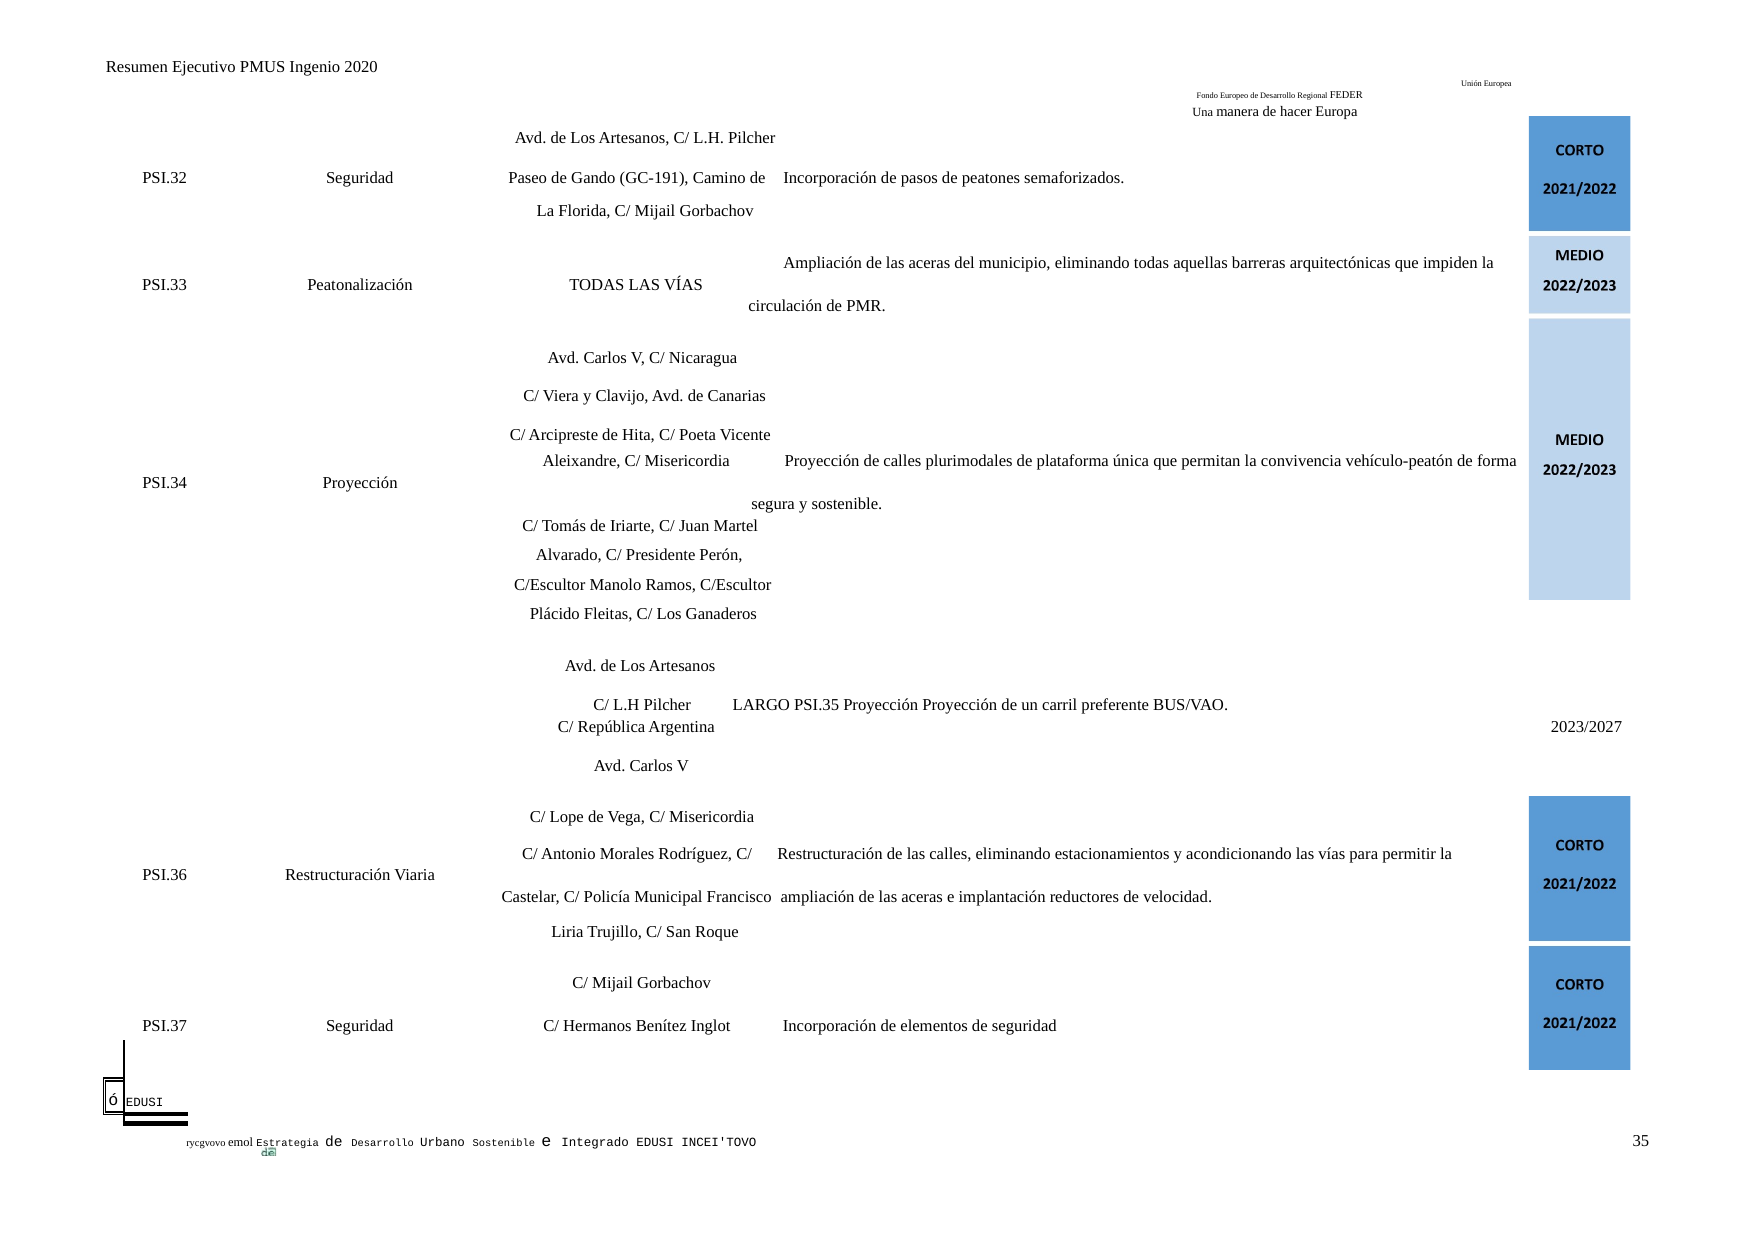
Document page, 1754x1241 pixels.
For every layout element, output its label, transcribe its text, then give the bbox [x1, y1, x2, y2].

text circulación de PMR. [104, 296, 1528, 315]
text Avd. Carlos V, C/ Nicaragua [547, 348, 1528, 367]
text PSI.33 Peatonalización TODAS LAS VÍAS [104, 274, 1528, 294]
text Avd. Carlos V [593, 756, 1622, 775]
text La Florida, C/ Mijail Gorbachov [536, 201, 1528, 220]
text Ampliación de las aceras del municipio, eliminando todas aquellas barreras arquitectónicas que impiden la [783, 253, 1528, 272]
text segura y sostenible. [104, 494, 1528, 513]
text C/ Lope de Vega, C/ Misericordia [529, 807, 1528, 826]
text Liria Trujillo, C/ San Roque [551, 922, 1528, 941]
text C/ Arcipreste de Hita, C/ Poeta Vicente [509, 424, 1528, 443]
text C/ República Argentina 2023/2027 [104, 716, 1622, 736]
text C/ Antonio Morales Rodríguez, C/ Restructuración de las calles, eliminando estacionamientos y acondicionando las vías para permitir la [104, 844, 1528, 863]
text Alvarado, C/ Presidente Perón, [536, 544, 1528, 564]
text C/Escultor Manolo Ramos, C/Escultor [514, 574, 1528, 593]
text Castelar, C/ Policía Municipal Francisco ampliación de las aceras e implantación reductores de velocidad. [104, 886, 1528, 906]
text Avd. de Los Artesanos [564, 656, 1622, 675]
text Plácido Fleitas, C/ Los Ganaderos [529, 604, 1622, 623]
text C/ Viera y Clavijo, Avd. de Canarias [523, 386, 1528, 405]
text PSI.34 Proyección [104, 472, 1528, 492]
text C/ Mijail Gorbachov [572, 973, 1528, 992]
text Avd. de Los Artesanos, C/ L.H. Pilcher [514, 128, 1528, 147]
text C/ Tomás de Iriarte, C/ Juan Martel [522, 515, 1528, 534]
text PSI.32 Seguridad Paseo de Gando (GC-191), Camino de Incorporación de pasos de peatones semaforizados. [104, 168, 1528, 187]
text PSI.37 Seguridad C/ Hermanos Benítez Inglot Incorporación de elementos de seguridad [104, 1015, 1528, 1034]
text C/ L.H Pilcher LARGO PSI.35 Proyección Proyección de un carril preferente BUS/VAO. [142, 695, 1622, 714]
text Aleixandre, C/ Misericordia Proyección de calles plurimodales de plataforma única que permitan la convivencia vehículo-peatón de forma [104, 451, 1528, 470]
text PSI.36 Restructuración Viaria [104, 865, 1528, 884]
